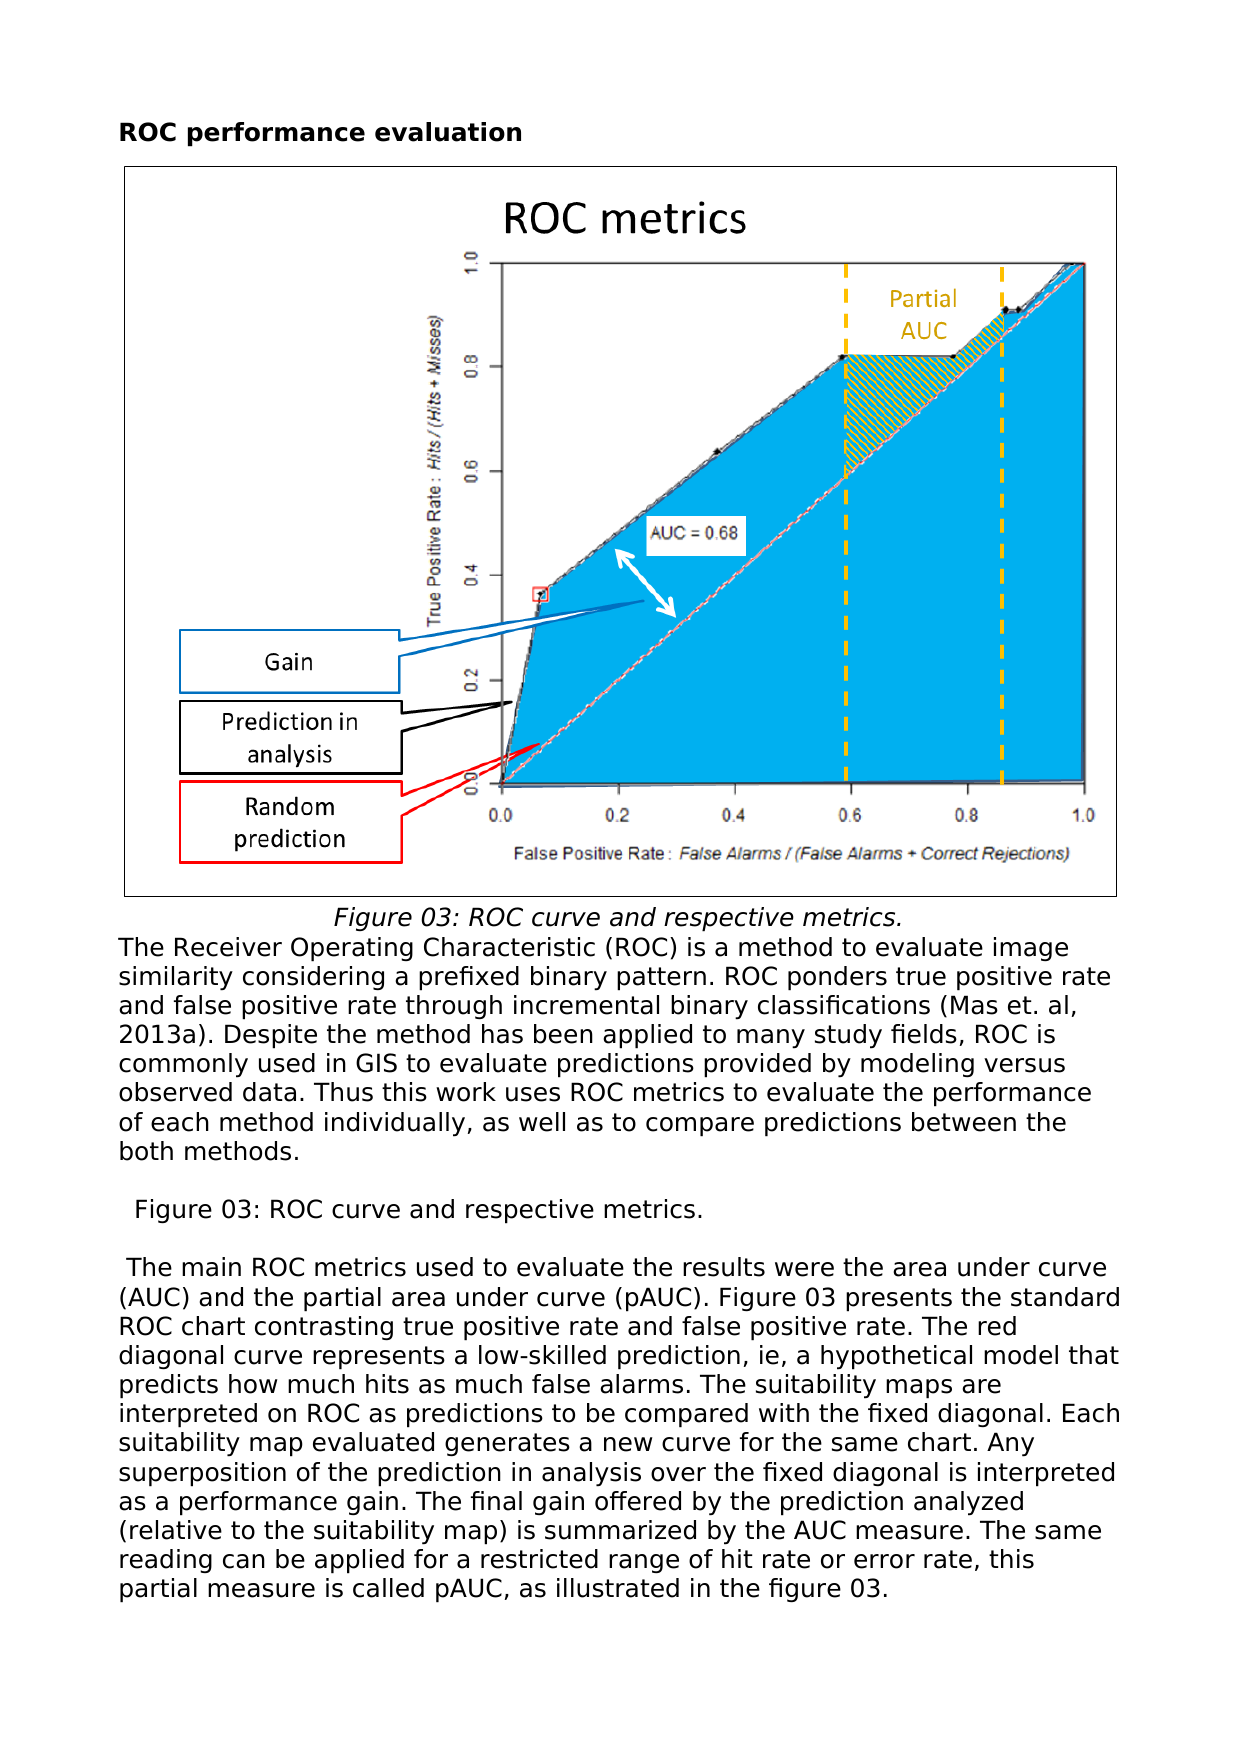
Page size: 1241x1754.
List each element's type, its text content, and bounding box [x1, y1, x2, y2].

subtitle ROC performance evaluation [118, 118, 1122, 147]
text The Receiver Operating Characteristic (ROC) is a method to evaluate image similarity considering a prefixed binary pattern. ROC ponders true positive rate and false positive rate through incremental binary classifications (Mas et. al, 2013a). Despite the method has been applied to many study fields, ROC is commonly used in GIS to evaluate predictions provided by modeling versus observed data. Thus this work uses ROC metrics to evaluate the performance of each method individually, as well as to compare predictions between the both methods. Figure 03: ROC curve and respective metrics. The main ROC metrics used to evaluate the results were the area under curve (AUC) and the partial area under curve (pAUC). Figure 03 presents the standard ROC chart contrasting true positive rate and false positive rate. The red diagonal curve represents a low-skilled prediction, ie, a hypothetical model that predicts how much hits as much false alarms. The suitability maps are interpreted on ROC as predictions to be compared with the fixed diagonal. Each suitability map evaluated generates a new curve for the same chart. Any superposition of the prediction in analysis over the fixed diagonal is interpreted as a performance gain. The final gain offered by the prediction analyzed (relative to the suitability map) is summarized by the AUC measure. The same reading can be applied for a restricted range of hit rate or error rate, this partial measure is called pAUC, as illustrated in the figure 03. [118, 933, 1122, 1603]
text Figure 03: ROC curve and respective metrics. [118, 904, 1122, 933]
picture [118, 159, 1123, 904]
